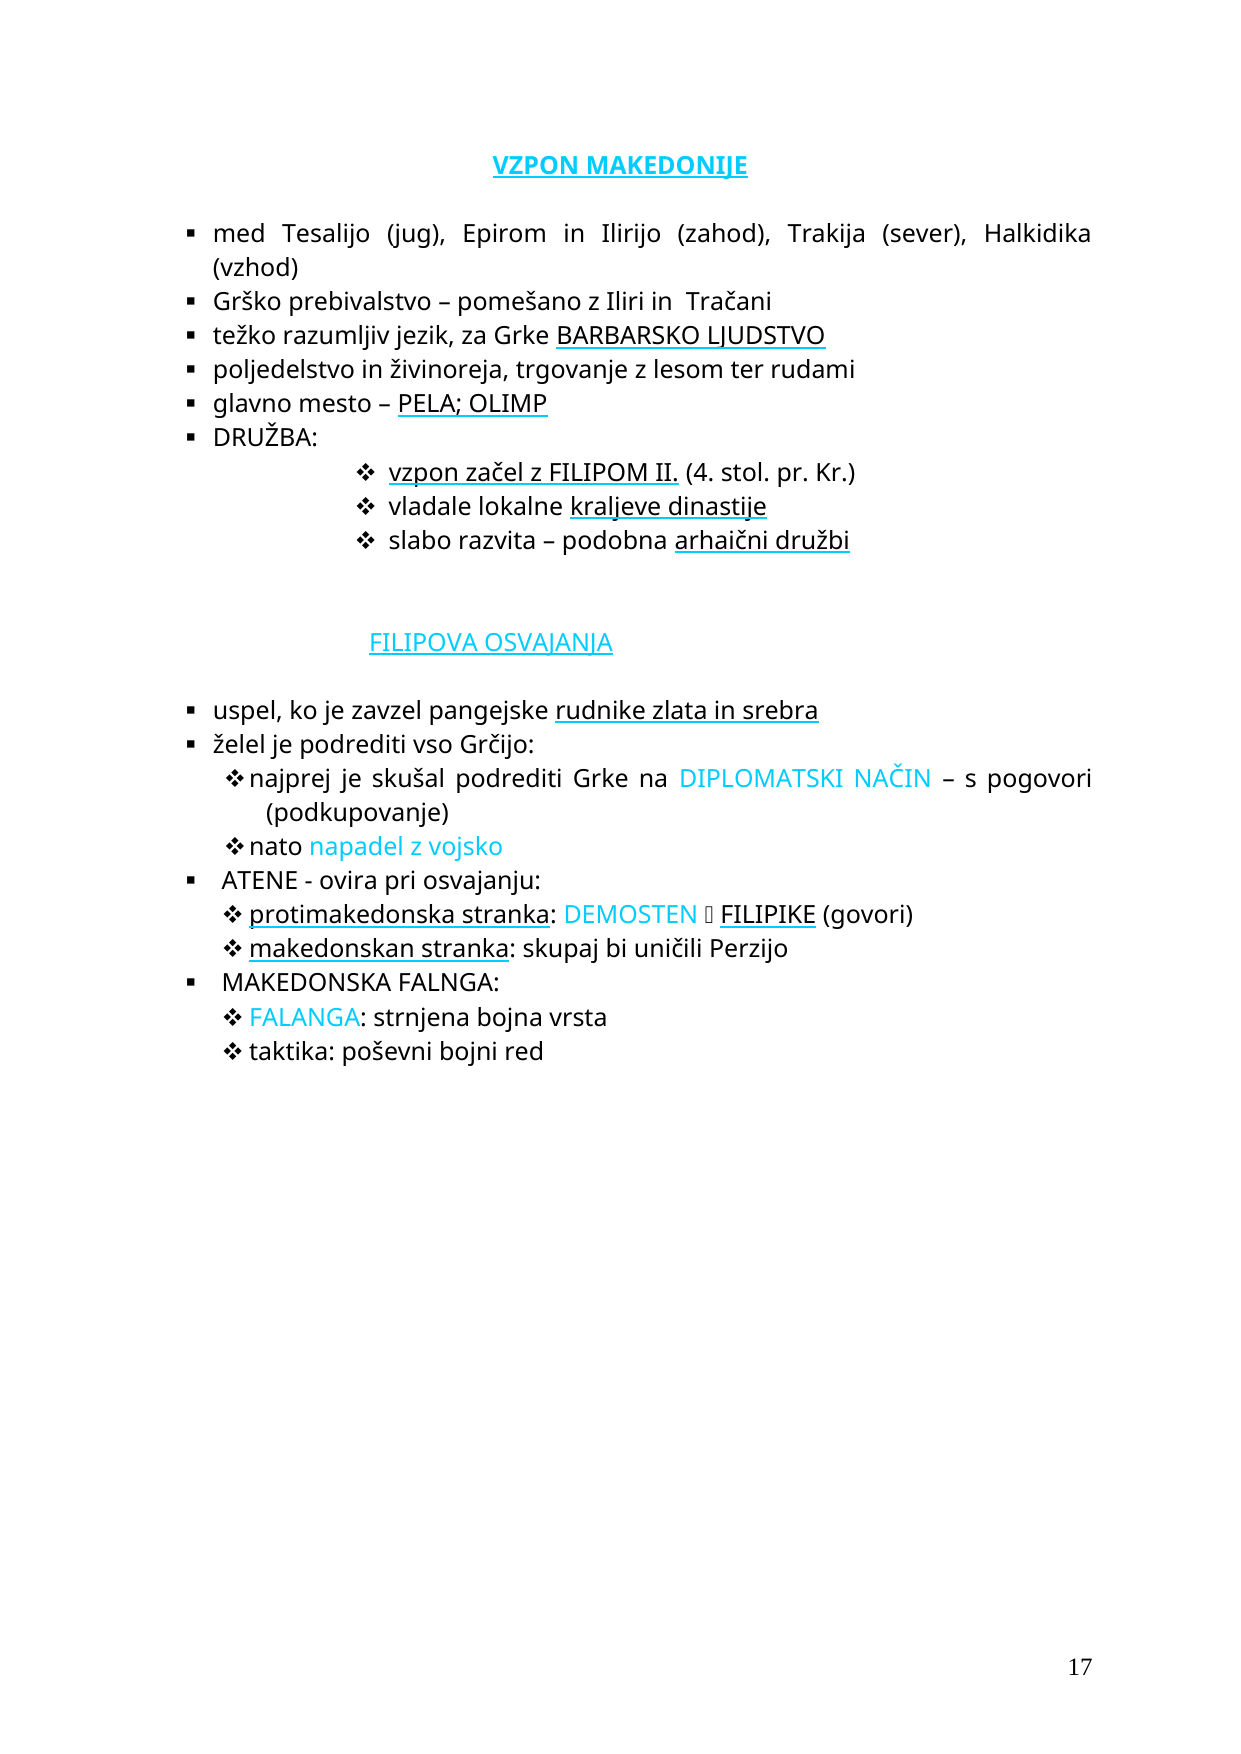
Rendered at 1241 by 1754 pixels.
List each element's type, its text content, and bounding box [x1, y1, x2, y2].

list taktika: poševni bojni red [221, 1033, 1093, 1067]
list nato napadel z vojsko [223, 829, 1093, 863]
list vladale lokalne kraljeve dinastije [354, 488, 1093, 522]
subtitle FILIPOVA OSVAJANJA [369, 624, 1093, 658]
list med Tesalijo (jug), Epirom in Ilirijo (zahod), Trakija (sever), Halkidika (vzhod) [185, 216, 1093, 284]
subtitle VZPON MAKEDONIJE [148, 148, 1093, 182]
list protimakedonska stranka: DEMOSTEN  FILIPIKE (govori) [221, 897, 1093, 931]
list FALANGA: strnjena bojna vrsta [221, 999, 1093, 1033]
list ATENE - ovira pri osvajanju: [175, 863, 1093, 897]
list poljedelstvo in živinoreja, trgovanje z lesom ter rudami [185, 352, 1093, 386]
list najprej je skušal podrediti Grke na DIPLOMATSKI NAČIN – s pogovori (podkupovanje) [223, 761, 1093, 829]
list Grško prebivalstvo – pomešano z Iliri in Tračani [185, 284, 1093, 318]
list makedonskan stranka: skupaj bi uničili Perzijo [221, 931, 1093, 965]
list uspel, ko je zavzel pangejske rudnike zlata in srebra [185, 693, 1093, 727]
list DRUŽBA: [185, 420, 1093, 454]
list glavno mesto – PELA; OLIMP [185, 386, 1093, 420]
list MAKEDONSKA FALNGA: [175, 965, 1093, 999]
list želel je podrediti vso Grčijo: [185, 727, 1093, 761]
list slabo razvita – podobna arhaični družbi [354, 522, 1093, 556]
list vzpon začel z FILIPOM II. (4. stol. pr. Kr.) [354, 454, 1093, 488]
list težko razumljiv jezik, za Grke BARBARSKO LJUDSTVO [185, 318, 1093, 352]
